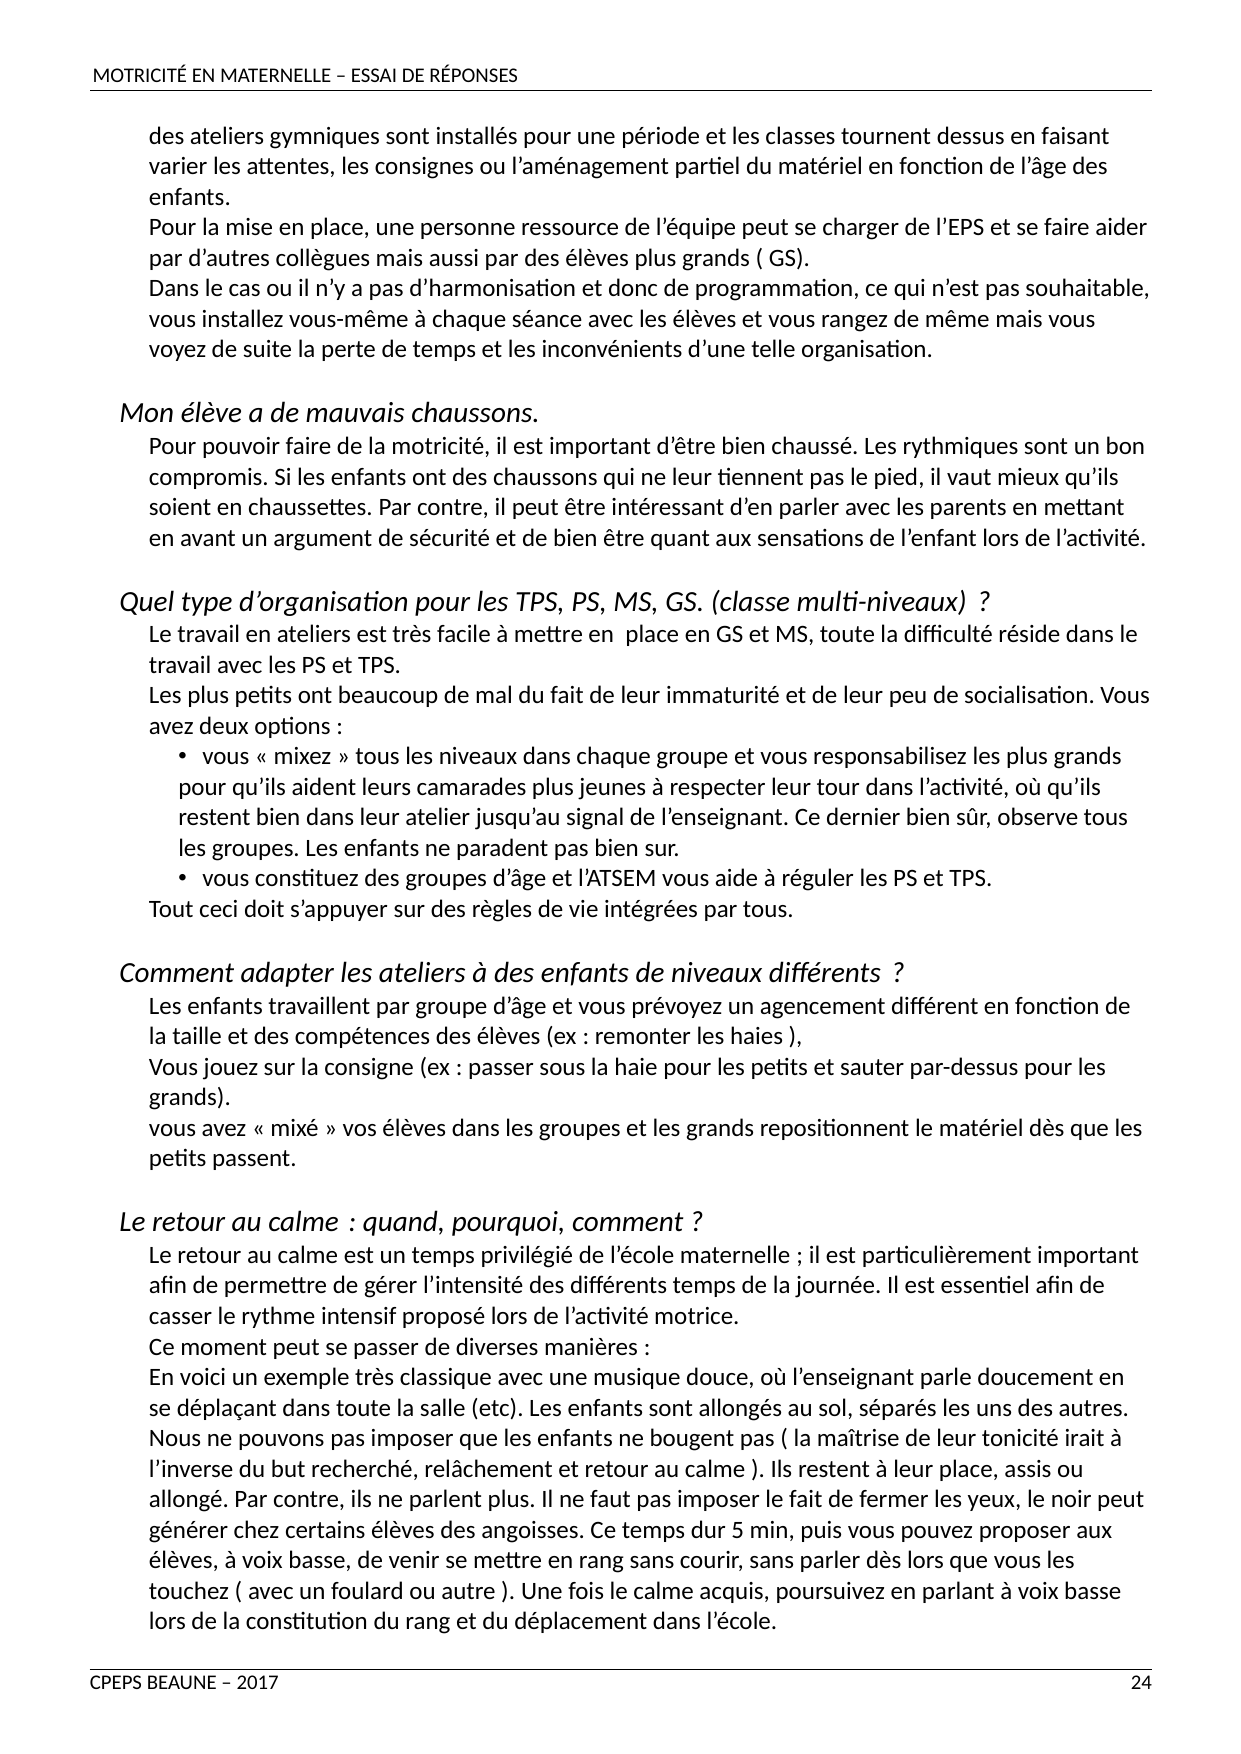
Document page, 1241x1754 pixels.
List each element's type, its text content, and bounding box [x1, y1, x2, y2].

text Les plus petits ont beaucoup de mal du fait de leur immaturité et de leur peu de socialisation. Vous avez deux options : [149, 679, 1152, 741]
text Les enfants travaillent par groupe d’âge et vous prévoyez un agencement différent en fonction de la taille et des compétences des élèves (ex : remonter les haies ), [149, 990, 1152, 1051]
text Quel type d’organisation pour les TPS, PS, MS, GS. (classe multi-niveaux) ? [119, 583, 1152, 618]
list vous « mixez » tous les niveaux dans chaque groupe et vous responsabilisez les plus grands pour qu’ils aident leurs camarades plus jeunes à respecter leur tour dans l’activité, où qu’ils restent bien dans leur atelier jusqu’au signal de l’enseignant. Ce dernier bien sûr, observe tous les groupes. Les enfants ne paradent pas bien sur. [178, 741, 1152, 863]
text des ateliers gymniques sont installés pour une période et les classes tournent dessus en faisant varier les attentes, les consignes ou l’aménagement partiel du matériel en fonction de l’âge des enfants. [149, 120, 1152, 211]
list vous constituez des groupes d’âge et l’ATSEM vous aide à réguler les PS et TPS. [178, 863, 1152, 893]
text Tout ceci doit s’appuyer sur des règles de vie intégrées par tous. [149, 893, 1152, 924]
text Vous jouez sur la consigne (ex : passer sous la haie pour les petits et sauter par-dessus pour les grands). [149, 1051, 1152, 1112]
text Ce moment peut se passer de diverses manières : [149, 1331, 1152, 1361]
text Dans le cas ou il n’y a pas d’harmonisation et donc de programmation, ce qui n’est pas souhaitable, vous installez vous-même à chaque séance avec les élèves et vous rangez de même mais vous voyez de suite la perte de temps et les inconvénients d’une telle organisation. [149, 272, 1152, 364]
text Mon élève a de mauvais chaussons. [119, 394, 1152, 430]
text Pour la mise en place, une personne ressource de l’équipe peut se charger de l’EPS et se faire aider par d’autres collègues mais aussi par des élèves plus grands ( GS). [149, 211, 1152, 272]
text Le travail en ateliers est très facile à mettre en place en GS et MS, toute la difficulté réside dans le travail avec les PS et TPS. [149, 618, 1152, 679]
text Comment adapter les ateliers à des enfants de niveaux différents ? [119, 954, 1152, 990]
text Le retour au calme est un temps privilégié de l’école maternelle ; il est particulièrement important afin de permettre de gérer l’intensité des différents temps de la journée. Il est essentiel afin de casser le rythme intensif proposé lors de l’activité motrice. [149, 1239, 1152, 1331]
text vous avez « mixé » vos élèves dans les groupes et les grands repositionnent le matériel dès que les petits passent. [149, 1112, 1152, 1173]
text En voici un exemple très classique avec une musique douce, où l’enseignant parle doucement en se déplaçant dans toute la salle (etc). Les enfants sont allongés au sol, séparés les uns des autres. Nous ne pouvons pas imposer que les enfants ne bougent pas ( la maîtrise de leur tonicité irait à l’inverse du but recherché, relâchement et retour au calme ). Ils restent à leur place, assis ou allongé. Par contre, ils ne parlent plus. Il ne faut pas imposer le fait de fermer les yeux, le noir peut générer chez certains élèves des angoisses. Ce temps dur 5 min, puis vous pouvez proposer aux élèves, à voix basse, de venir se mettre en rang sans courir, sans parler dès lors que vous les touchez ( avec un foulard ou autre ). Une fois le calme acquis, poursuivez en parlant à voix basse lors de la constitution du rang et du déplacement dans l’école. [149, 1361, 1152, 1636]
text Le retour au calme : quand, pourquoi, comment ? [119, 1203, 1152, 1239]
text Pour pouvoir faire de la motricité, il est important d’être bien chaussé. Les rythmiques sont un bon compromis. Si les enfants ont des chaussons qui ne leur tiennent pas le pied, il vaut mieux qu’ils soient en chaussettes. Par contre, il peut être intéressant d’en parler avec les parents en mettant en avant un argument de sécurité et de bien être quant aux sensations de l’enfant lors de l’activité. [149, 430, 1152, 552]
